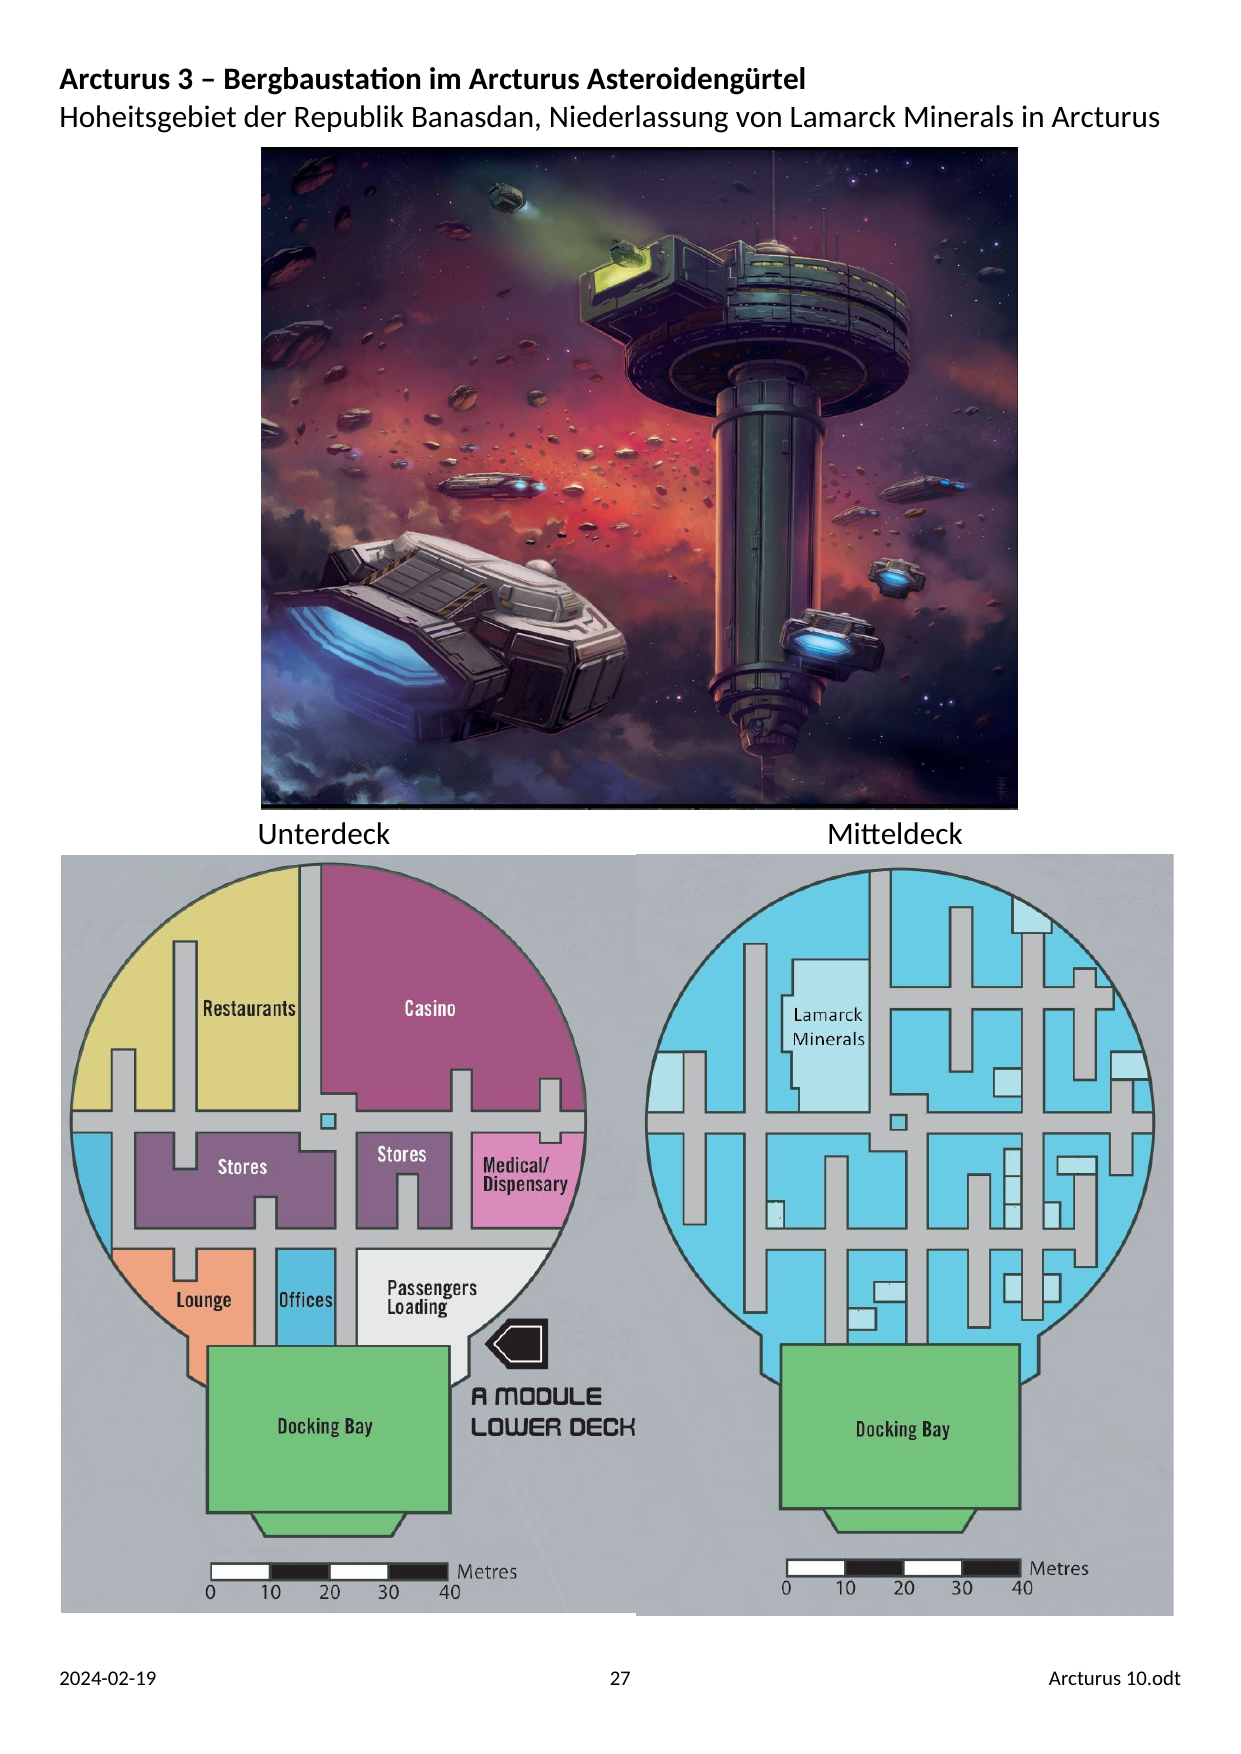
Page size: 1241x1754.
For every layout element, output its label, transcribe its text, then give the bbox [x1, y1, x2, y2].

text Hoheitsgebiet der Republik Banasdan, Niederlassung von Lamarck Minerals in Arcturus [59, 97, 1181, 135]
picture [261, 147, 1018, 810]
picture [61, 854, 1174, 1616]
text Unterdeck Mitteldeck [59, 814, 1181, 852]
text Arcturus 3 ‒ Bergbaustation im Arcturus Asteroidengürtel [59, 59, 1181, 97]
